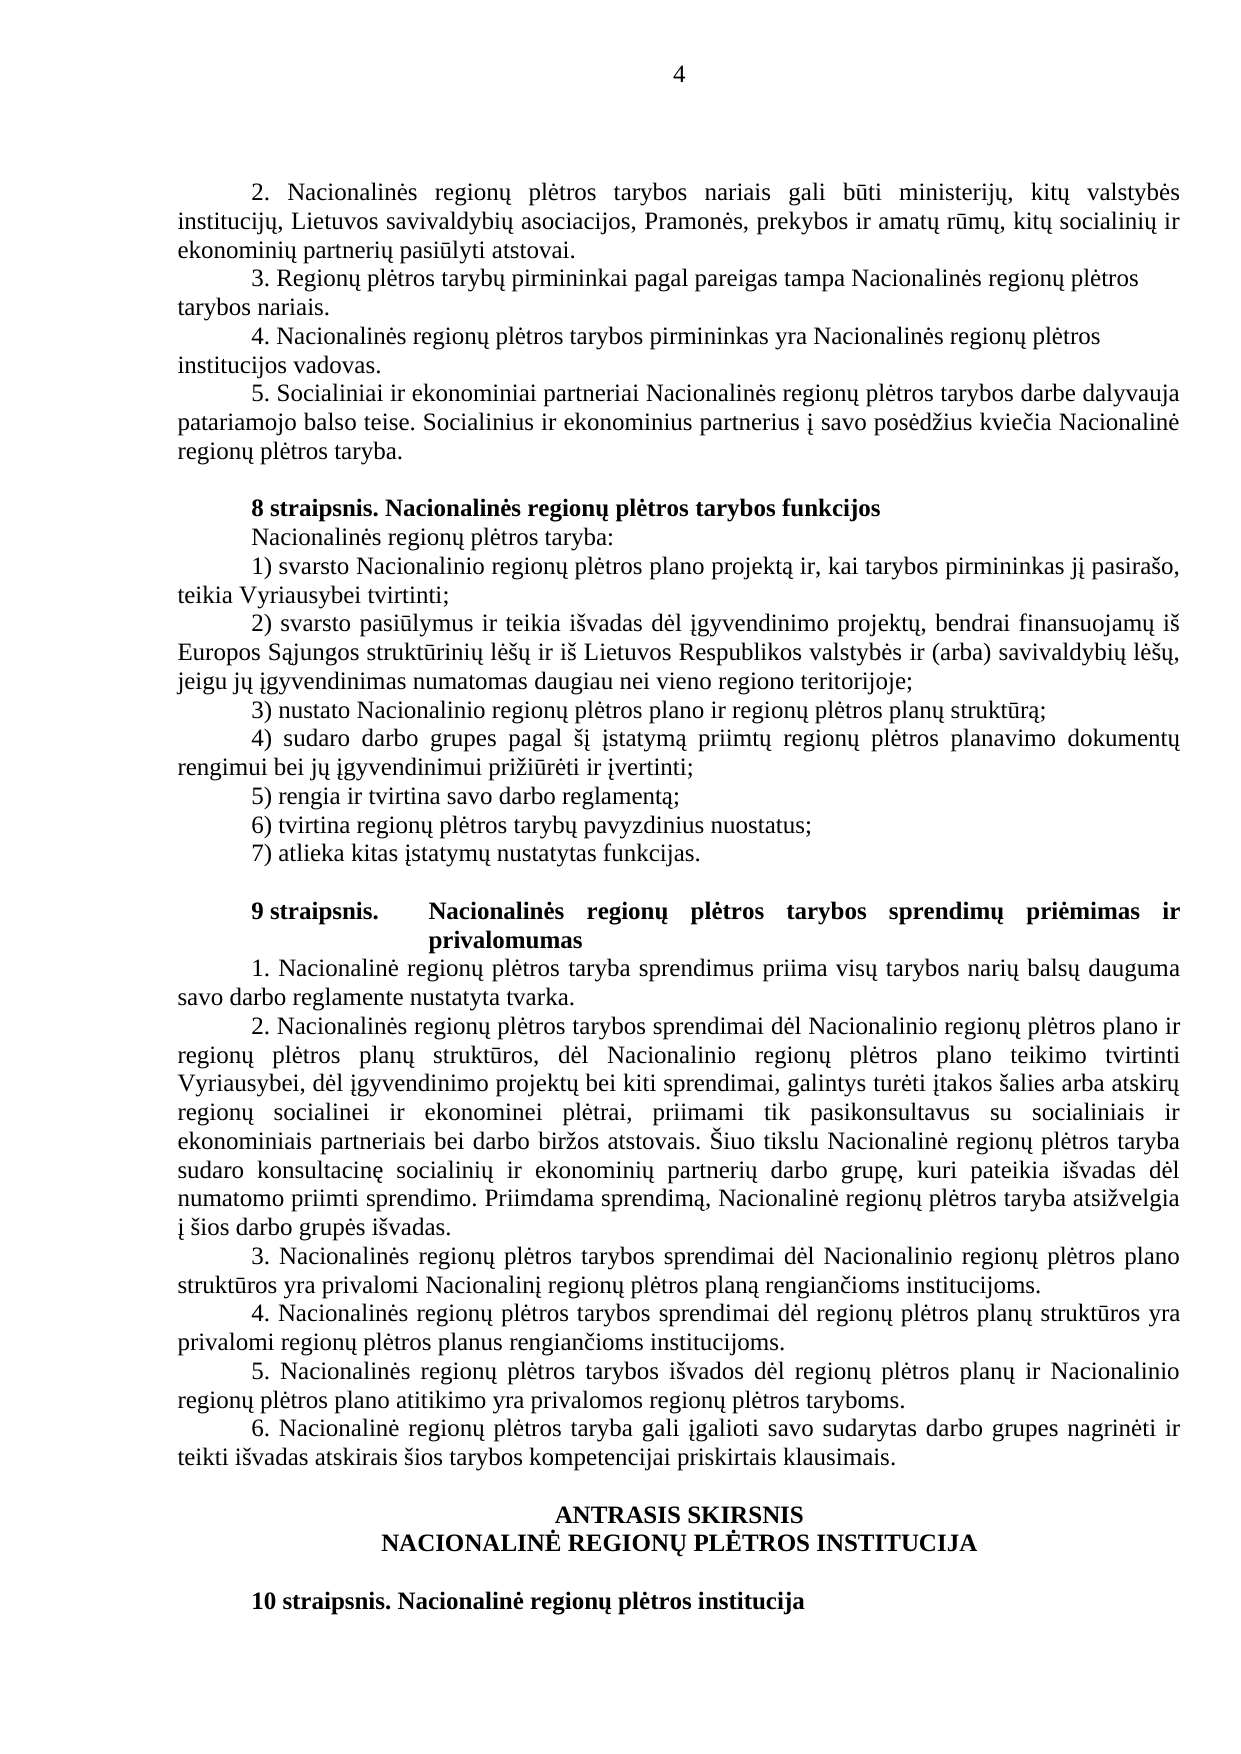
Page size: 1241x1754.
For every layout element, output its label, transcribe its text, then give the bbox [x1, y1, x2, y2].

text 2. Nacionalinės regionų plėtros tarybos sprendimai dėl Nacionalinio regionų plėtros plano ir regionų plėtros planų struktūros, dėl Nacionalinio regionų plėtros plano teikimo tvirtinti Vyriausybei, dėl įgyvendinimo projektų bei kiti sprendimai, galintys turėti įtakos šalies arba atskirų regionų socialinei ir ekonominei plėtrai, priimami tik pasikonsultavus su socialiniais ir ekonominiais partneriais bei darbo biržos atstovais. Šiuo tikslu Nacionalinė regionų plėtros taryba sudaro konsultacinę socialinių ir ekonominių partnerių darbo grupę, kuri pateikia išvadas dėl numatomo priimti sprendimo. Priimdama sprendimą, Nacionalinė regionų plėtros taryba atsižvelgia į šios darbo grupės išvadas. [177, 1011, 1181, 1241]
text 6) tvirtina regionų plėtros tarybų pavyzdinius nuostatus; [177, 810, 1181, 838]
text 9 straipsnis. Nacionalinės regionų plėtros tarybos sprendimų priėmimas ir privalomumas [251, 896, 1181, 953]
text Nacionalinės regionų plėtros taryba: [177, 522, 1181, 551]
text 1. Nacionalinė regionų plėtros taryba sprendimus priima visų tarybos narių balsų dauguma savo darbo reglamente nustatyta tvarka. [177, 953, 1181, 1011]
text 5. Socialiniai ir ekonominiai partneriai Nacionalinės regionų plėtros tarybos darbe dalyvauja patariamojo balso teise. Socialinius ir ekonominius partnerius į savo posėdžius kviečia Nacionalinė regionų plėtros taryba. [177, 378, 1181, 465]
text 5. Nacionalinės regionų plėtros tarybos išvados dėl regionų plėtros planų ir Nacionalinio regionų plėtros plano atitikimo yra privalomos regionų plėtros taryboms. [177, 1356, 1181, 1413]
text 4. Nacionalinės regionų plėtros tarybos sprendimai dėl regionų plėtros planų struktūros yra privalomi regionų plėtros planus rengiančioms institucijoms. [177, 1298, 1181, 1356]
text 2) svarsto pasiūlymus ir teikia išvadas dėl įgyvendinimo projektų, bendrai finansuojamų iš Europos Sąjungos struktūrinių lėšų ir iš Lietuvos Respublikos valstybės ir (arba) savivaldybių lėšų, jeigu jų įgyvendinimas numatomas daugiau nei vieno regiono teritorijoje; [177, 608, 1181, 695]
text 7) atlieka kitas įstatymų nustatytas funkcijas. [177, 838, 1181, 867]
text 5) rengia ir tvirtina savo darbo reglamentą; [177, 781, 1181, 810]
text ANTRASIS SKIRSNIS [177, 1500, 1181, 1528]
text 3. Nacionalinės regionų plėtros tarybos sprendimai dėl Nacionalinio regionų plėtros plano struktūros yra privalomi Nacionalinį regionų plėtros planą rengiančioms institucijoms. [177, 1241, 1181, 1298]
text 4) sudaro darbo grupes pagal šį įstatymą priimtų regionų plėtros planavimo dokumentų rengimui bei jų įgyvendinimui prižiūrėti ir įvertinti; [177, 723, 1181, 781]
text 3) nustato Nacionalinio regionų plėtros plano ir regionų plėtros planų struktūrą; [177, 695, 1181, 723]
text NACIONALINĖ REGIONŲ PLĖTROS INSTITUCIJA [177, 1528, 1181, 1557]
text 4. Nacionalinės regionų plėtros tarybos pirmininkas yra Nacionalinės regionų plėtros institucijos vadovas. [177, 321, 1181, 378]
text 3. Regionų plėtros tarybų pirmininkai pagal pareigas tampa Nacionalinės regionų plėtros tarybos nariais. [177, 263, 1181, 321]
text 10 straipsnis. Nacionalinė regionų plėtros institucija [177, 1586, 1181, 1615]
text 1) svarsto Nacionalinio regionų plėtros plano projektą ir, kai tarybos pirmininkas jį pasirašo, teikia Vyriausybei tvirtinti; [177, 551, 1181, 608]
text 2. Nacionalinės regionų plėtros tarybos nariais gali būti ministerijų, kitų valstybės institucijų, Lietuvos savivaldybių asociacijos, Pramonės, prekybos ir amatų rūmų, kitų socialinių ir ekonominių partnerių pasiūlyti atstovai. [177, 177, 1181, 263]
text 6. Nacionalinė regionų plėtros taryba gali įgalioti savo sudarytas darbo grupes nagrinėti ir teikti išvadas atskirais šios tarybos kompetencijai priskirtais klausimais. [177, 1413, 1181, 1471]
text 8 straipsnis. Nacionalinės regionų plėtros tarybos funkcijos [177, 493, 1181, 522]
